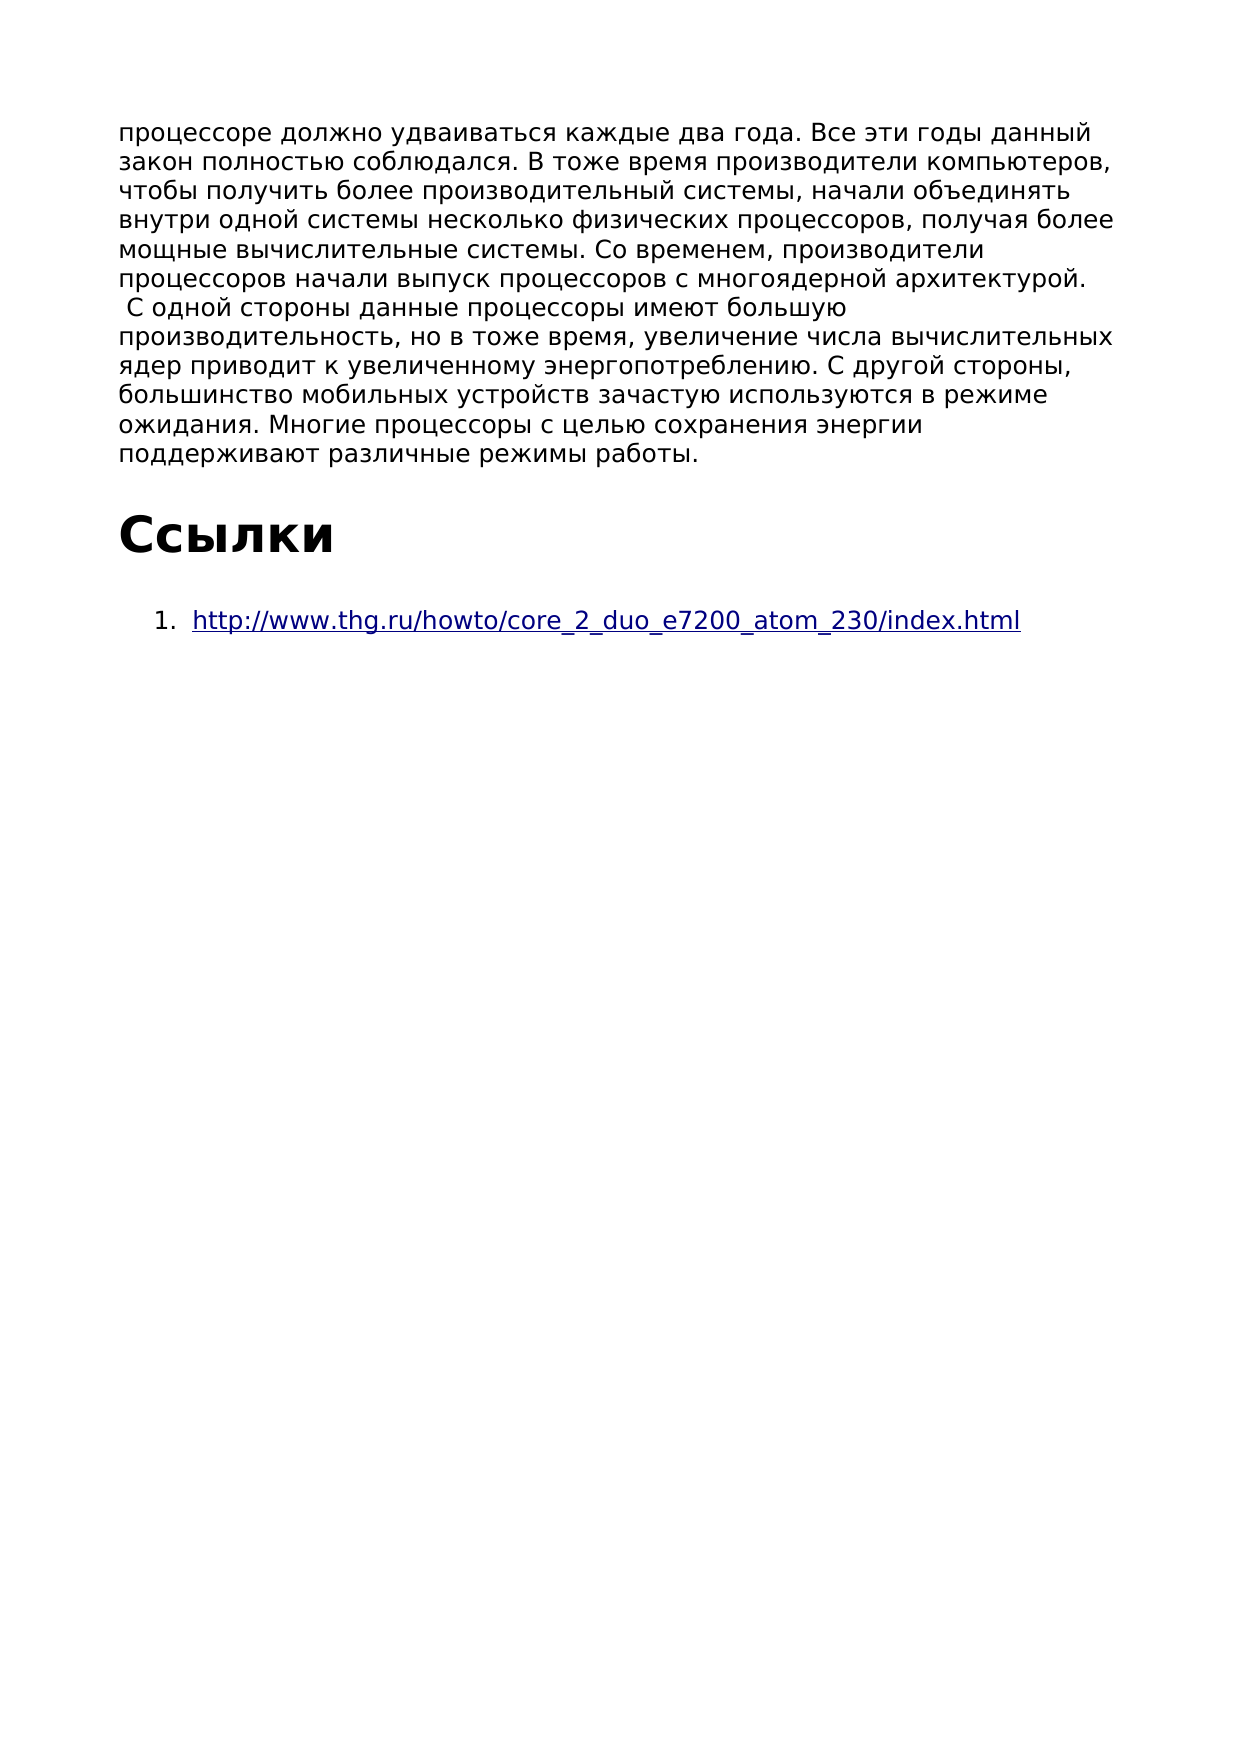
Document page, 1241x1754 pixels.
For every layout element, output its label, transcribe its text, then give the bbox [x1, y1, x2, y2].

list http://www.thg.ru/howto/core_2_duo_e7200_atom_230/index.html [177, 606, 1122, 635]
text процессоре должно удваиваться каждые два года. Все эти годы данный закон полностью соблюдался. В тоже время производители компьютеров, чтобы получить более производительный системы, начали объединять внутри одной системы несколько физических процессоров, получая более мощные вычислительные системы. Со временем, производители процессоров начали выпуск процессоров с многоядерной архитектурой. С одной стороны данные процессоры имеют большую производительность, но в тоже время, увеличение числа вычислительных ядер приводит к увеличенному энергопотреблению. С другой стороны, большинство мобильных устройств зачастую используются в режиме ожидания. Многие процессоры с целью сохранения энергии поддерживают различные режимы работы. [118, 118, 1122, 468]
subtitle Ссылки [118, 506, 1122, 564]
